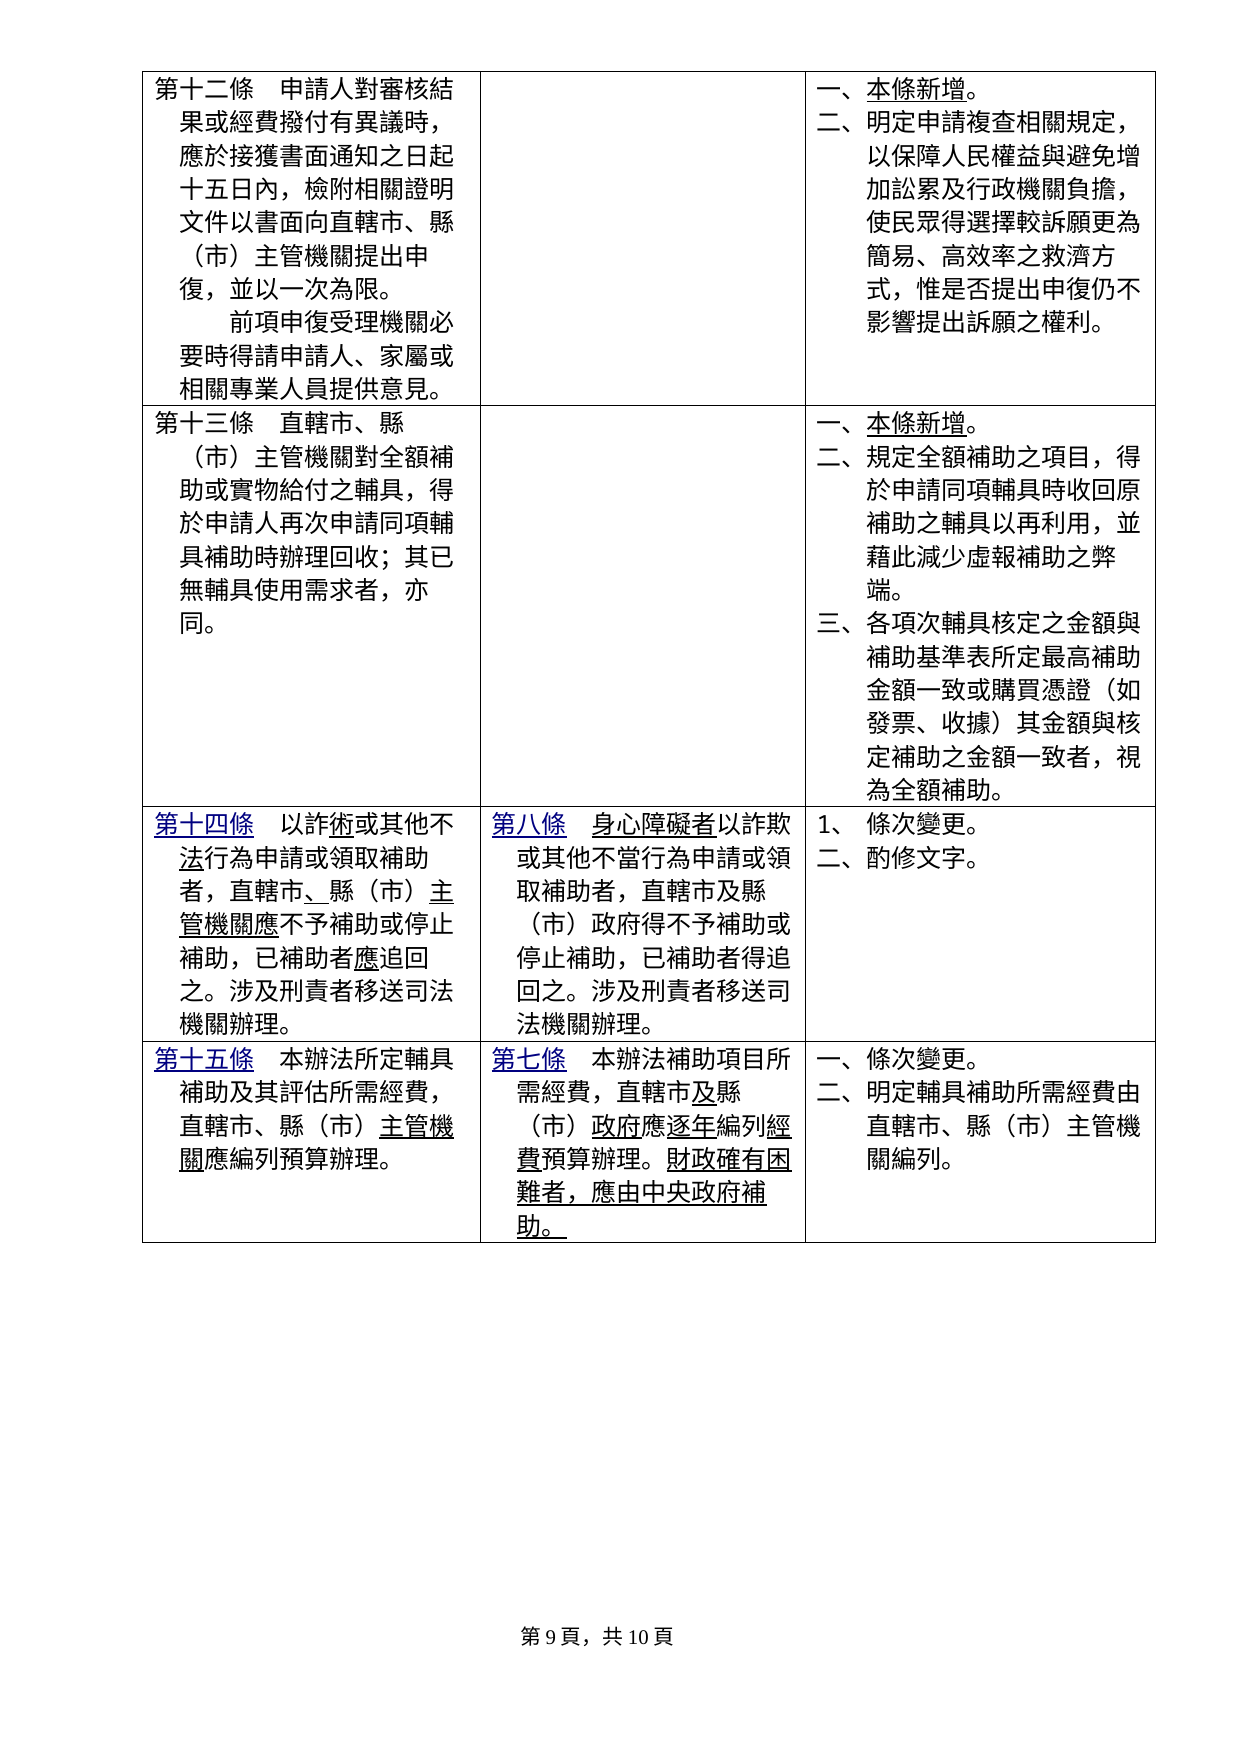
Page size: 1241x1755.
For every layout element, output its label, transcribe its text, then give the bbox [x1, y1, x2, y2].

table_cell 第七條 本辦法補助項目所需經費，直轄市及縣（市）政府應逐年編列經費預算辦理。財政確有困難者，應由中央政府補助。 [481, 1042, 805, 1242]
table_cell 第十四條 以詐術或其他不法行為申請或領取補助者，直轄市、縣（市）主管機關應不予補助或停止補助，已補助者應追回之。涉及刑責者移送司法機關辦理。 [143, 807, 480, 1041]
table_cell 一、條次變更。 二、明定輔具補助所需經費由直轄市、縣（市）主管機關編列。 [806, 1042, 1155, 1242]
table_cell 第十三條 直轄市、縣（市）主管機關對全額補助或實物給付之輔具，得於申請人再次申請同項輔具補助時辦理回收；其已無輔具使用需求者，亦同。 [143, 406, 480, 806]
table_cell 一、本條新增。 二、規定全額補助之項目，得於申請同項輔具時收回原補助之輔具以再利用，並藉此減少虛報補助之弊端。 三、各項次輔具核定之金額與補助基準表所定最高補助金額一致或購買憑證（如發票、收據）其金額與核定補助之金額一致者，視為全額補助。 [806, 406, 1155, 806]
table_cell 第八條 身心障礙者以詐欺或其他不當行為申請或領取補助者，直轄市及縣（市）政府得不予補助或停止補助，已補助者得追回之。涉及刑責者移送司法機關辦理。 [481, 807, 805, 1041]
table_cell 一、本條新增。 二、明定申請複查相關規定，以保障人民權益與避免增加訟累及行政機關負擔，使民眾得選擇較訴願更為簡易、高效率之救濟方式，惟是否提出申復仍不影響提出訴願之權利。 [806, 72, 1155, 405]
table_cell [481, 406, 805, 806]
table_cell 第十二條 申請人對審核結果或經費撥付有異議時，應於接獲書面通知之日起十五日內，檢附相關證明文件以書面向直轄市、縣（市）主管機關提出申復，並以一次為限。 前項申復受理機關必要時得請申請人、家屬或相關專業人員提供意見。 [143, 72, 480, 405]
table_cell [481, 72, 805, 405]
table_cell 條次變更。 二、酌修文字。 [806, 807, 1155, 1041]
table_cell 第十五條 本辦法所定輔具補助及其評估所需經費，直轄市、縣（市）主管機關應編列預算辦理。 [143, 1042, 480, 1242]
